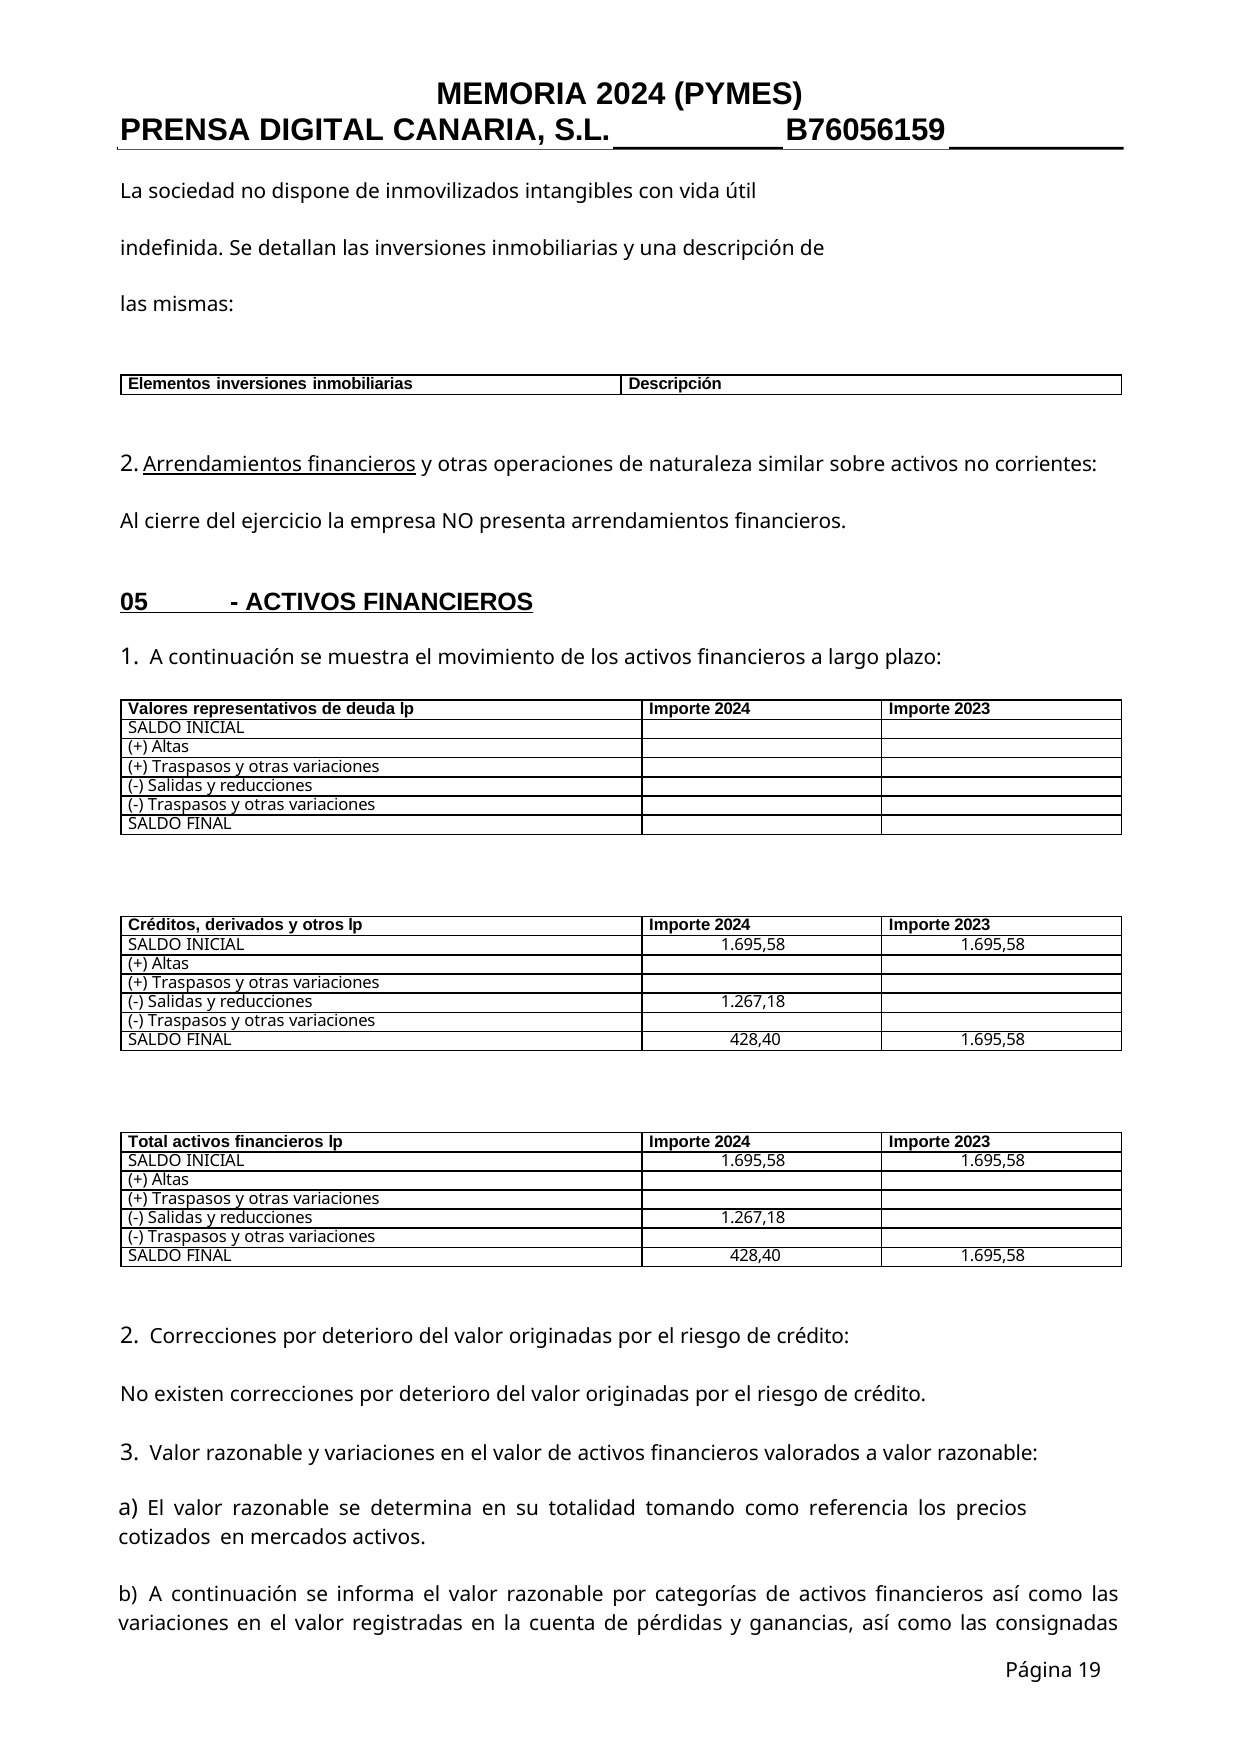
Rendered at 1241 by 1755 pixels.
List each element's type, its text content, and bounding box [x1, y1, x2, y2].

table_header Importe 2023 [882, 1133, 1121, 1151]
list A continuación se muestra el movimiento de los activos financieros a largo plazo: [120, 640, 1196, 671]
table_cell [882, 956, 1121, 973]
table_cell 1.695,58 [882, 1153, 1121, 1170]
table_cell [643, 1172, 881, 1189]
table_cell [643, 778, 881, 795]
list - ACTIVOS FINANCIEROS [120, 587, 1196, 616]
table_cell (-) Traspasos y otras variaciones [122, 1013, 641, 1031]
table_cell [882, 994, 1121, 1011]
table_header Elementos inversiones inmobiliarias [122, 376, 620, 393]
table_cell (+) Altas [122, 1172, 641, 1189]
table_header Importe 2024 [643, 701, 881, 718]
table_cell 428,40 [643, 1032, 881, 1050]
table_cell [882, 1191, 1121, 1208]
text La sociedad no dispone de inmovilizados intangibles con vida útil indefinida. Se detallan las inversiones inmobiliarias y una descripción de las mismas: [120, 177, 841, 318]
table_cell 1.267,18 [643, 1210, 881, 1227]
table_cell [643, 739, 881, 757]
table_cell (+) Traspasos y otras variaciones [122, 975, 641, 992]
table_cell [882, 1013, 1121, 1031]
table_header Créditos, derivados y otros lp [122, 917, 641, 935]
table_cell 428,40 [643, 1248, 881, 1266]
table_cell 1.695,58 [882, 1032, 1121, 1050]
table_cell [882, 758, 1121, 776]
table_cell SALDO FINAL [122, 1032, 641, 1050]
table_cell SALDO INICIAL [122, 1153, 641, 1170]
table_header Importe 2024 [643, 917, 881, 935]
table_cell 1.695,58 [643, 1153, 881, 1170]
table_cell (-) Salidas y reducciones [122, 994, 641, 1011]
table_cell SALDO FINAL [122, 816, 641, 833]
table_cell [882, 720, 1121, 738]
table_cell [882, 816, 1121, 833]
table_cell [643, 1229, 881, 1246]
table_cell [643, 816, 881, 833]
list A continuación se informa el valor razonable por categorías de activos financieros así como las variaciones en el valor registradas en la cuenta de pérdidas y ganancias, así como las consignadas [118, 1579, 1120, 1636]
list El valor razonable se determina en su totalidad tomando como referencia los precios cotizados en mercados activos. [118, 1491, 1120, 1551]
table_cell [643, 797, 881, 814]
table_cell (+) Altas [122, 956, 641, 973]
text No existen correcciones por deterioro del valor originadas por el riesgo de crédito. [120, 1379, 1196, 1407]
table_cell [643, 975, 881, 992]
table_header Importe 2023 [882, 701, 1121, 718]
table_cell (+) Traspasos y otras variaciones [122, 1191, 641, 1208]
table_cell [882, 1229, 1121, 1246]
table_cell 1.695,58 [882, 936, 1121, 954]
table_header Importe 2023 [882, 917, 1121, 935]
table_cell 1.695,58 [643, 936, 881, 954]
table_cell [882, 739, 1121, 757]
table_cell SALDO INICIAL [122, 720, 641, 738]
table_cell [882, 1172, 1121, 1189]
table_cell (+) Traspasos y otras variaciones [122, 758, 641, 776]
text Al cierre del ejercicio la empresa NO presenta arrendamientos financieros. [120, 507, 1196, 535]
table_header Valores representativos de deuda lp [122, 701, 641, 718]
table_cell (+) Altas [122, 739, 641, 757]
table_header Descripción [622, 376, 1121, 393]
table_cell [643, 720, 881, 738]
table_cell (-) Traspasos y otras variaciones [122, 1229, 641, 1246]
list Correcciones por deterioro del valor originadas por el riesgo de crédito: [120, 1319, 1196, 1351]
table_cell (-) Traspasos y otras variaciones [122, 797, 641, 814]
table_cell 1.695,58 [882, 1248, 1121, 1266]
table_cell [643, 1191, 881, 1208]
table_cell (-) Salidas y reducciones [122, 1210, 641, 1227]
table_cell [643, 1013, 881, 1031]
list Arrendamientos financieros y otras operaciones de naturaleza similar sobre activos no corrientes: [120, 447, 1196, 478]
table_cell 1.267,18 [643, 994, 881, 1011]
table_cell [882, 1210, 1121, 1227]
table_cell (-) Salidas y reducciones [122, 778, 641, 795]
table_cell [882, 797, 1121, 814]
table_cell [882, 975, 1121, 992]
list Valor razonable y variaciones en el valor de activos financieros valorados a valor razonable: [120, 1436, 1196, 1467]
table_cell [643, 956, 881, 973]
table_header Importe 2024 [643, 1133, 881, 1151]
table_header Total activos financieros lp [122, 1133, 641, 1151]
table_cell SALDO INICIAL [122, 936, 641, 954]
table_cell SALDO FINAL [122, 1248, 641, 1266]
table_cell [882, 778, 1121, 795]
table_cell [643, 758, 881, 776]
